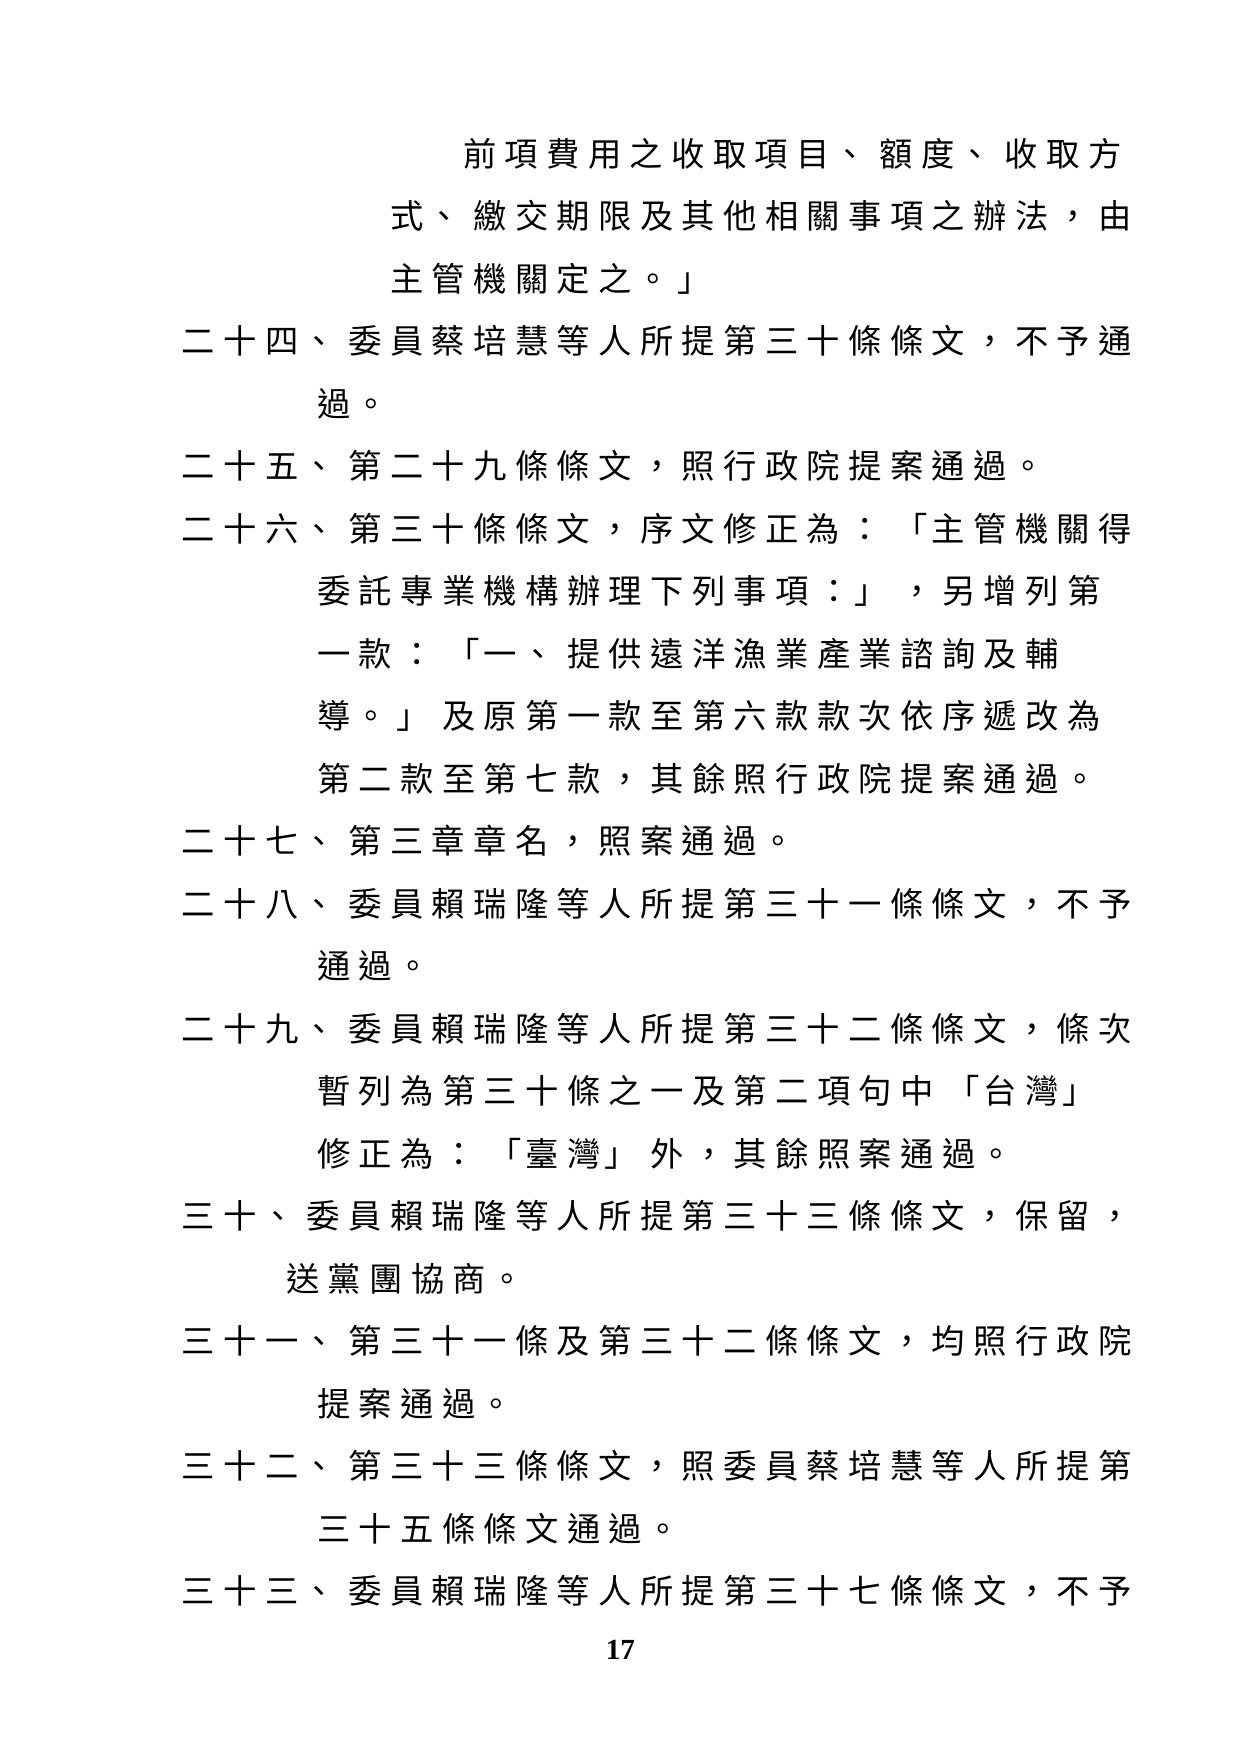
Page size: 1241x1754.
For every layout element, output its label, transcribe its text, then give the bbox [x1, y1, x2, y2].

text 二十七、第三章章名，照案通過。 [174, 798, 1136, 860]
text 三十一、第三十一條及第三十二條條文，均照行政院提案通過。 [174, 1298, 1136, 1423]
text 二十九、委員賴瑞隆等人所提第三十二條條文，條次暫列為第三十條之一及第二項句中「台灣」修正為：「臺灣」外，其餘照案通過。 [174, 985, 1136, 1173]
text 二十六、第三十條條文，序文修正為：「主管機關得委託專業機構辦理下列事項：」，另增列第一款：「一、提供遠洋漁業產業諮詢及輔導。」及原第一款至第六款款次依序遞改為第二款至第七款，其餘照行政院提案通過。 [174, 485, 1136, 798]
text 三十三、委員賴瑞隆等人所提第三十七條條文，不予 [174, 1548, 1136, 1610]
text 二十四、委員蔡培慧等人所提第三十條條文，不予通過。 [174, 298, 1136, 423]
text 三十二、第三十三條條文，照委員蔡培慧等人所提第三十五條條文通過。 [174, 1423, 1136, 1548]
text 前項費用之收取項目、額度、收取方式、繳交期限及其他相關事項之辦法，由主管機關定之。」 [381, 110, 1136, 298]
text 三十、委員賴瑞隆等人所提第三十三條條文，保留，送黨團協商。 [174, 1173, 1136, 1298]
text 二十八、委員賴瑞隆等人所提第三十一條條文，不予通過。 [174, 860, 1136, 985]
text 二十五、第二十九條條文，照行政院提案通過。 [174, 423, 1136, 485]
